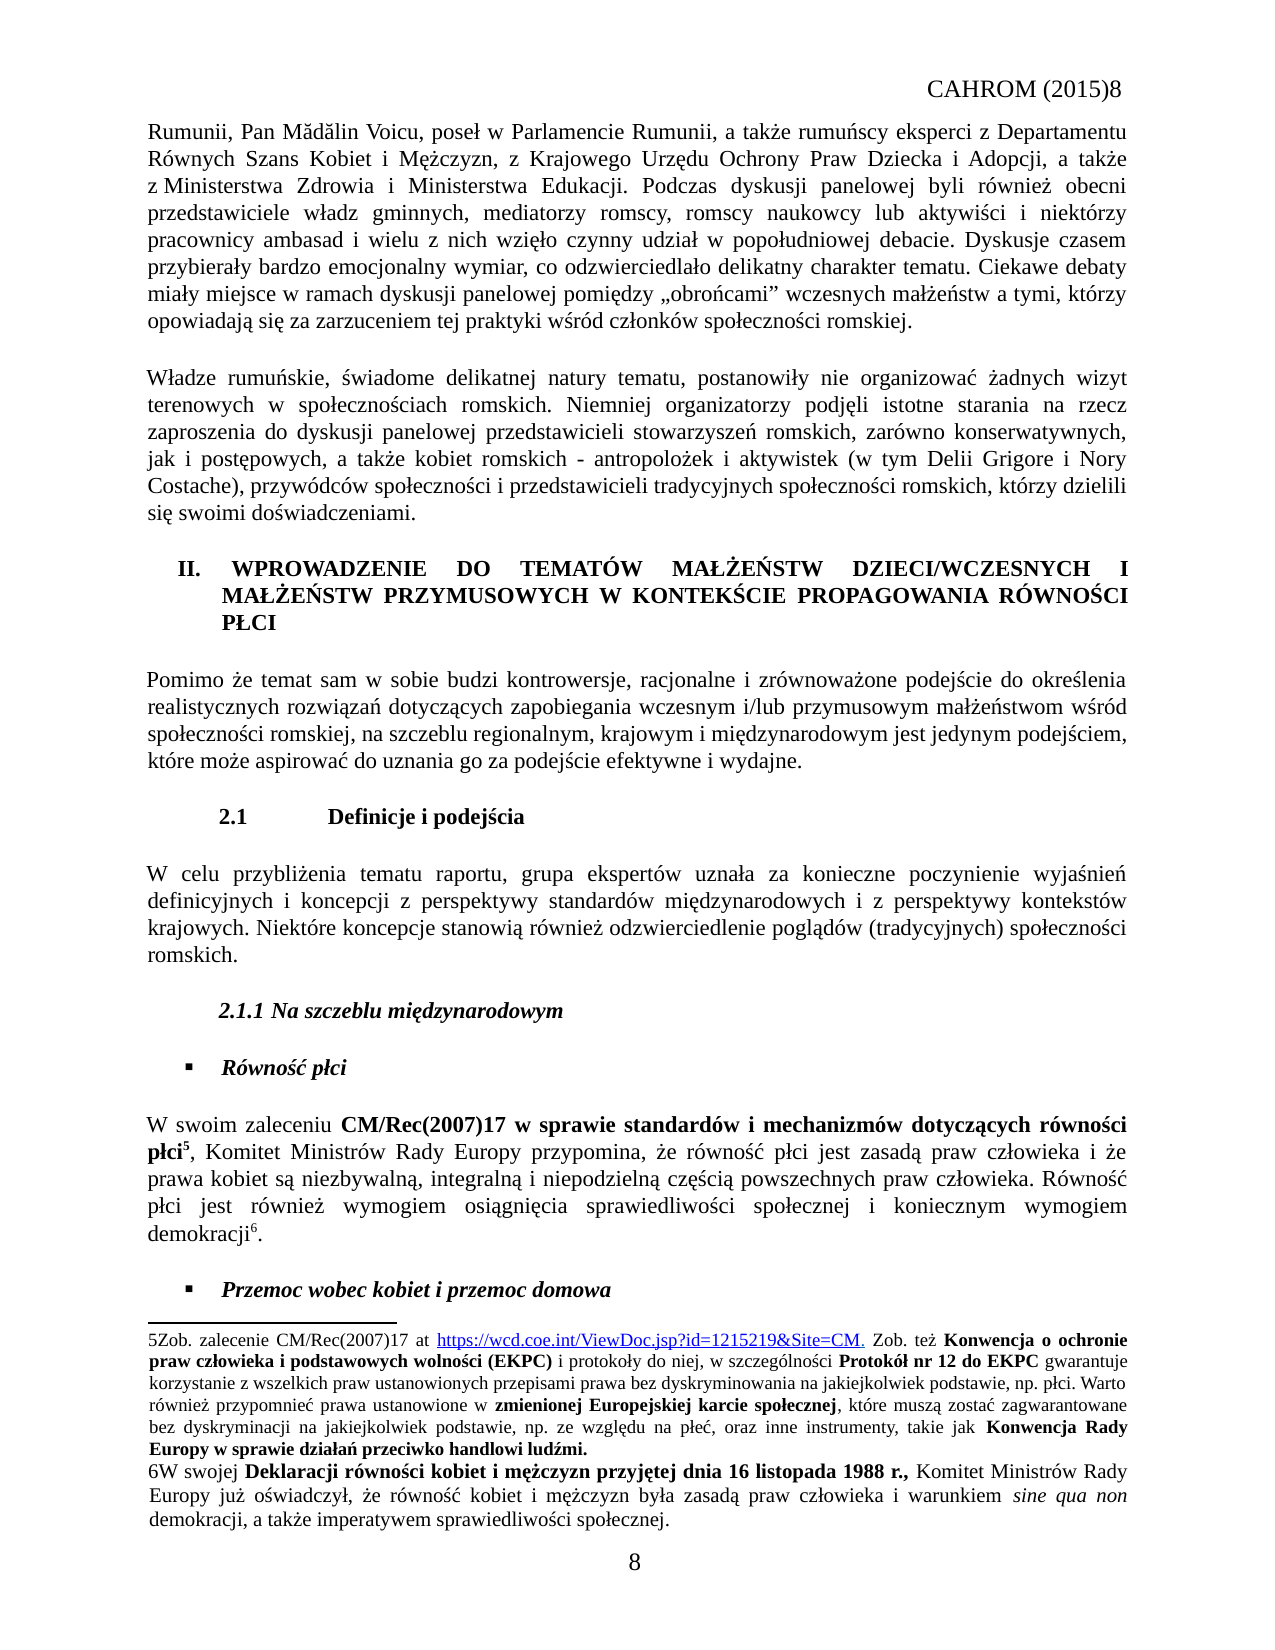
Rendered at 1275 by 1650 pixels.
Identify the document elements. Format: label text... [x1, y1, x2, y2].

text Władze rumuńskie, świadome delikatnej natury tematu, postanowiły nie organizować żadnych wizyt terenowych w społecznościach romskich. Niemniej organizatorzy podjęli istotne starania na rzecz zaproszenia do dyskusji panelowej przedstawicieli stowarzyszeń romskich, zarówno konserwatywnych, jak i postępowych, a także kobiet romskich - antropolożek i aktywistek (w tym Delii Grigore i Nory Costache), przywódców społeczności i przedstawicieli tradycyjnych społeczności romskich, którzy dzielili się swoimi doświadczeniami. [146, 364, 1128, 525]
text Pomimo że temat sam w sobie budzi kontrowersje, racjonalne i zrównoważone podejście do określenia realistycznych rozwiązań dotyczących zapobiegania wczesnym i/lub przymusowym małżeństwom wśród społeczności romskiej, na szczeblu regionalnym, krajowym i międzynarodowym jest jedynym podejściem, które może aspirować do uznania go za podejście efektywne i wydajne. [146, 666, 1128, 774]
text W swoim zaleceniu CM/Rec(2007)17 w sprawie standardów i mechanizmów dotyczących równości płci, Komitet Ministrów Rady Europy przypomina, że równość płci jest zasadą praw człowieka i że prawa kobiet są niezbywalną, integralną i niepodzielną częścią powszechnych praw człowieka. Równość płci jest również wymogiem osiągnięcia sprawiedliwości społecznej i koniecznym wymogiem demokracji. [146, 1111, 1128, 1246]
list Przemoc wobec kobiet i przemoc domowa [184, 1276, 1129, 1302]
text W celu przybliżenia tematu raportu, grupa ekspertów uznała za konieczne poczynienie wyjaśnień definicyjnych i koncepcji z perspektywy standardów międzynarodowych i z perspektywy kontekstów krajowych. Niektóre koncepcje stanowią również odzwierciedlenie poglądów (tradycyjnych) społeczności romskich. [146, 860, 1128, 968]
text 2.1.1 Na szczeblu międzynarodowym [148, 998, 1142, 1024]
subtitle II. WPROWADZENIE DO TEMATÓW MAŁŻEŃSTW DZIECI/WCZESNYCH I MAŁŻEŃSTW PRZYMUSOWYCH W KONTEKŚCIE PROPAGOWANIA RÓWNOŚCI PŁCI [177, 555, 1129, 636]
subtitle 2.1 Definicje i podejścia [148, 803, 1127, 830]
text Rumunii, Pan Mădălin Voicu, poseł w Parlamencie Rumunii, a także rumuńscy eksperci z Departamentu Równych Szans Kobiet i Mężczyzn, z Krajowego Urzędu Ochrony Praw Dziecka i Adopcji, a także z Ministerstwa Zdrowia i Ministerstwa Edukacji. Podczas dyskusji panelowej byli również obecni przedstawiciele władz gminnych, mediatorzy romscy, romscy naukowcy lub aktywiści i niektórzy pracownicy ambasad i wielu z nich wzięło czynny udział w popołudniowej debacie. Dyskusje czasem przybierały bardzo emocjonalny wymiar, co odzwierciedlało delikatny charakter tematu. Ciekawe debaty miały miejsce w ramach dyskusji panelowej pomiędzy „obrońcami” wczesnych małżeństw a tymi, którzy opowiadają się za zarzuceniem tej praktyki wśród członków społeczności romskiej. [146, 118, 1128, 334]
text Zob. zalecenie CM/Rec(2007)17 at https://wcd.coe.int/ViewDoc.jsp?id=1215219&Site=CM. Zob. też Konwencja o ochronie praw człowieka i podstawowych wolności (EKPC) i protokoły do niej, w szczególności Protokół nr 12 do EKPC gwarantuje korzystanie z wszelkich praw ustanowionych przepisami prawa bez dyskryminowania na jakiejkolwiek podstawie, np. płci. Warto również przypomnieć prawa ustanowione w zmienionej Europejskiej karcie społecznej, które muszą zostać zagwarantowane bez dyskryminacji na jakiejkolwiek podstawie, np. ze względu na płeć, oraz inne instrumenty, takie jak Konwencja Rady Europy w sprawie działań przeciwko handlowi ludźmi. [148, 1329, 1128, 1459]
text W swojej Deklaracji równości kobiet i mężczyzn przyjętej dnia 16 listopada 1988 r., Komitet Ministrów Rady Europy już oświadczył, że równość kobiet i mężczyzn była zasadą praw człowieka i warunkiem sine qua non demokracji, a także imperatywem sprawiedliwości społecznej. [148, 1459, 1127, 1531]
list Równość płci [184, 1054, 1129, 1081]
